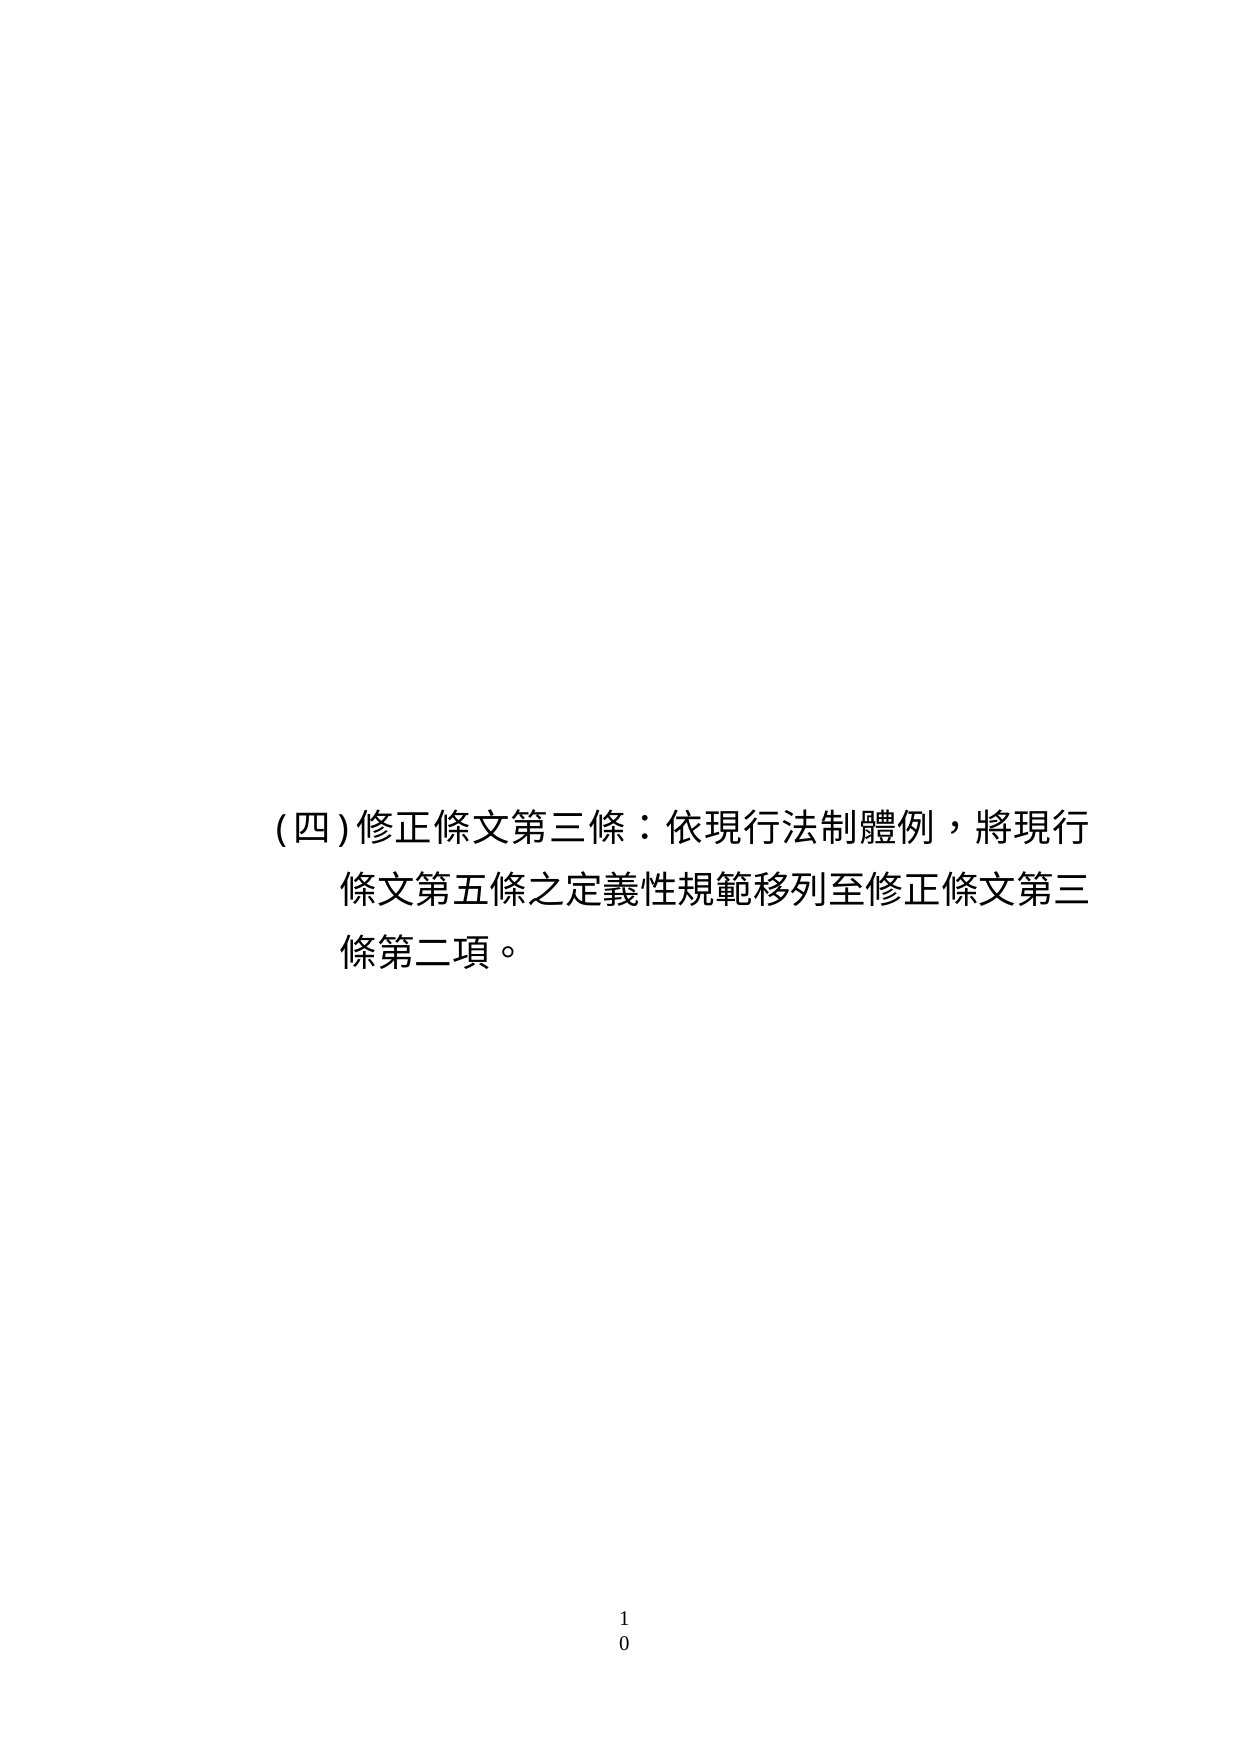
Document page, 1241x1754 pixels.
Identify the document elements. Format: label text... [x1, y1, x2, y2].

text (四)修正條文第三條：依現行法制體例，將現行條文第五條之定義性規範移列至修正條文第三條第二項。 [192, 783, 1092, 971]
